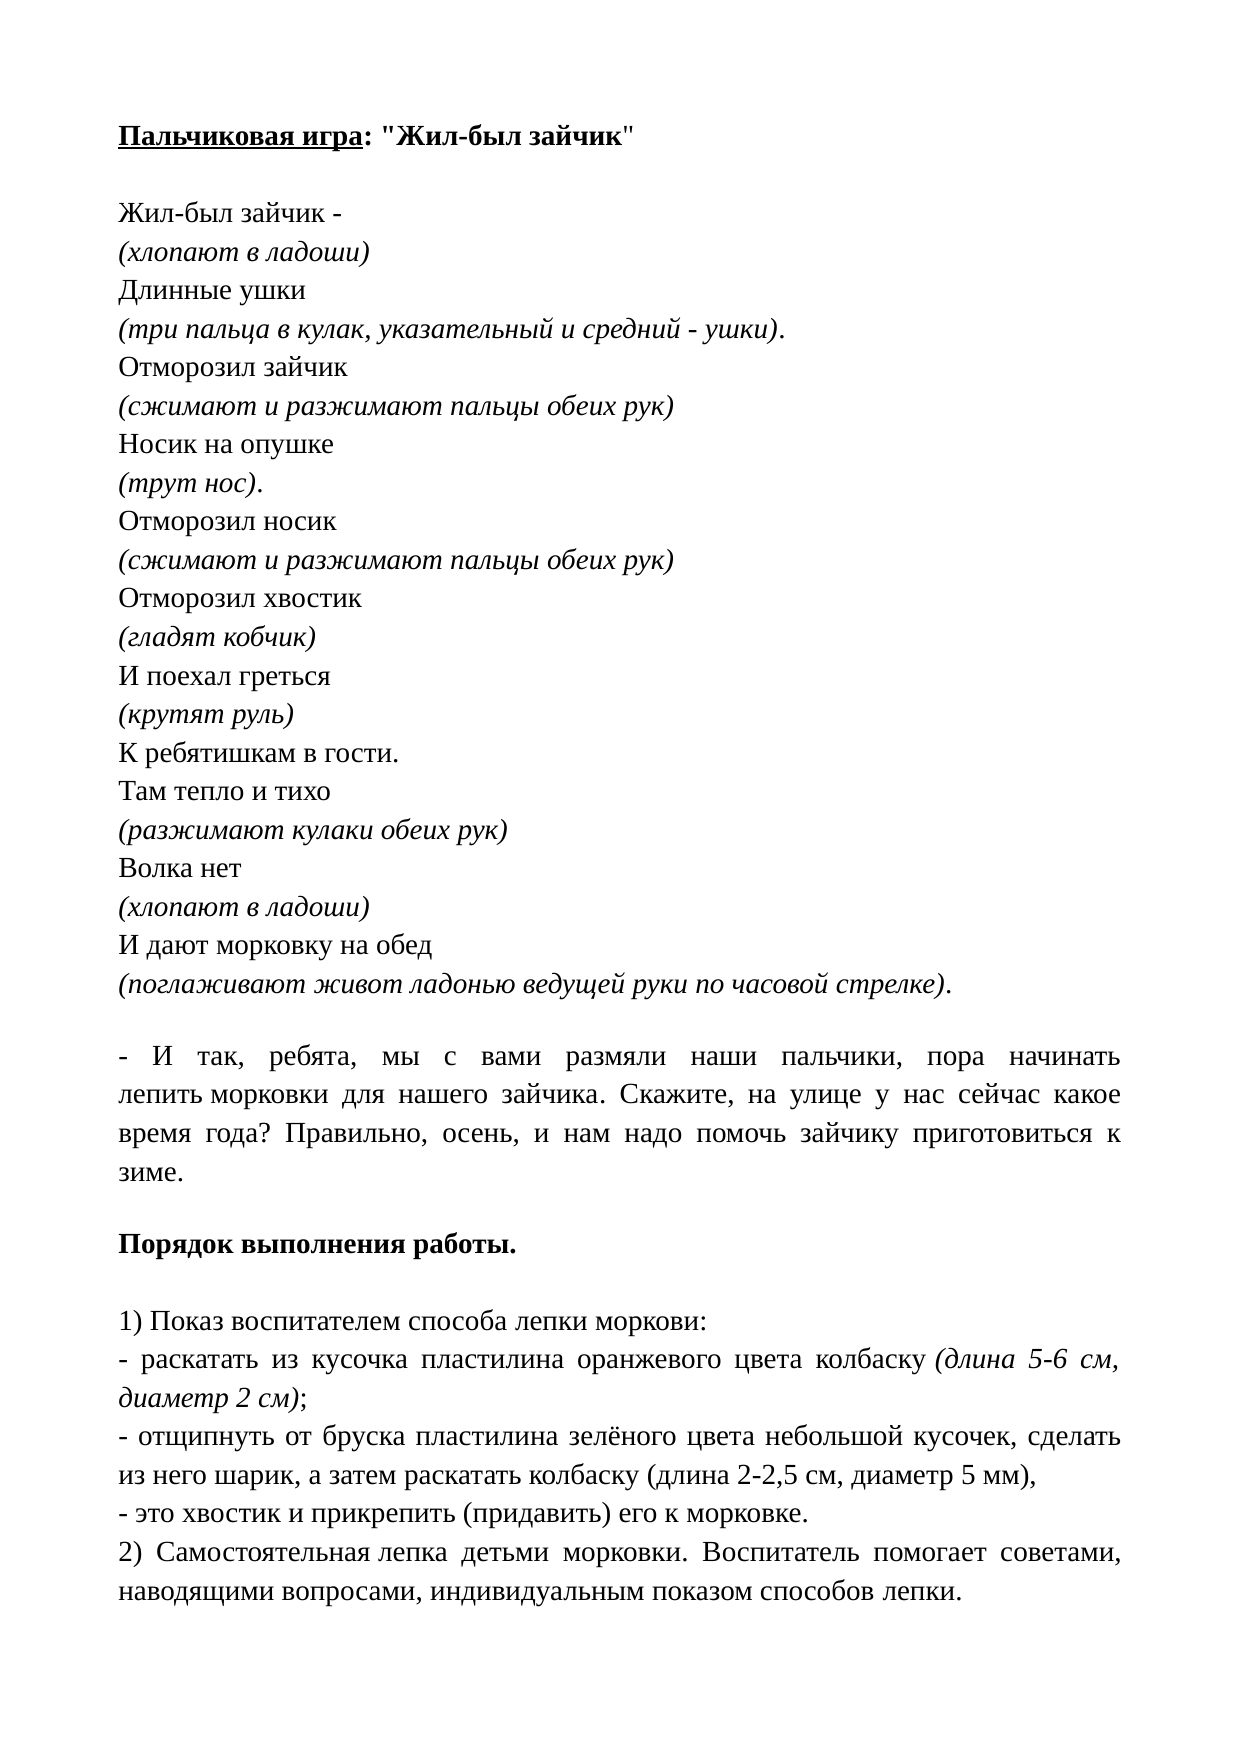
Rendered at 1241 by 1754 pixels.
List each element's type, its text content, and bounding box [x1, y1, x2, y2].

text - И так, ребята, мы с вами размяли наши пальчики, пора начинать лепить морковки для нашего зайчика. Скажите, на улице у нас сейчас какое время года? Правильно, осень, и нам надо помочь зайчику приготовиться к зиме. [118, 1038, 1122, 1187]
text Там тепло и тихо [118, 773, 1122, 807]
text (хлопают в ладоши) [118, 889, 1122, 922]
text (поглаживают живот ладонью ведущей руки по часовой стрелке). [118, 966, 1122, 999]
text - это хвостик и прикрепить (придавить) его к морковке. [118, 1496, 1122, 1529]
text (трут нос). [118, 465, 1122, 498]
text И дают морковку на обед [118, 927, 1122, 961]
text Отморозил зайчик [118, 349, 1122, 383]
text Пальчиковая игра: "Жил-был зайчик" [118, 118, 1122, 152]
text Порядок выполнения работы. [118, 1226, 1122, 1259]
text (сжимают и разжимают пальцы обеих рук) [118, 388, 1122, 421]
text (сжимают и разжимают пальцы обеих рук) [118, 542, 1122, 576]
text Длинные ушки [118, 272, 1122, 306]
text - раскатать из кусочка пластилина оранжевого цвета колбаску (длина 5-6 см, диаметр 2 см); [118, 1341, 1122, 1413]
text Отморозил хвостик [118, 581, 1122, 614]
text К ребятишкам в гости. [118, 735, 1122, 768]
text И поехал греться [118, 658, 1122, 691]
text 1) Показ воспитателем способа лепки моркови: [118, 1303, 1122, 1336]
text Волка нет [118, 850, 1122, 884]
text (хлопают в ладоши) [118, 234, 1122, 267]
text Жил-был зайчик - [118, 195, 1122, 229]
text (три пальца в кулак, указательный и средний - ушки). [118, 311, 1122, 344]
text (гладят кобчик) [118, 619, 1122, 653]
text Носик на опушке [118, 426, 1122, 460]
text 2) Самостоятельная лепка детьми морковки. Воспитатель помогает советами, наводящими вопросами, индивидуальным показом способов лепки. [118, 1534, 1122, 1606]
text (разжимают кулаки обеих рук) [118, 812, 1122, 845]
text (крутят руль) [118, 696, 1122, 730]
text Отморозил носик [118, 503, 1122, 537]
text - отщипнуть от бруска пластилина зелёного цвета небольшой кусочек, сделать из него шарик, а затем раскатать колбаску (длина 2-2,5 см, диаметр 5 мм), [118, 1418, 1122, 1491]
